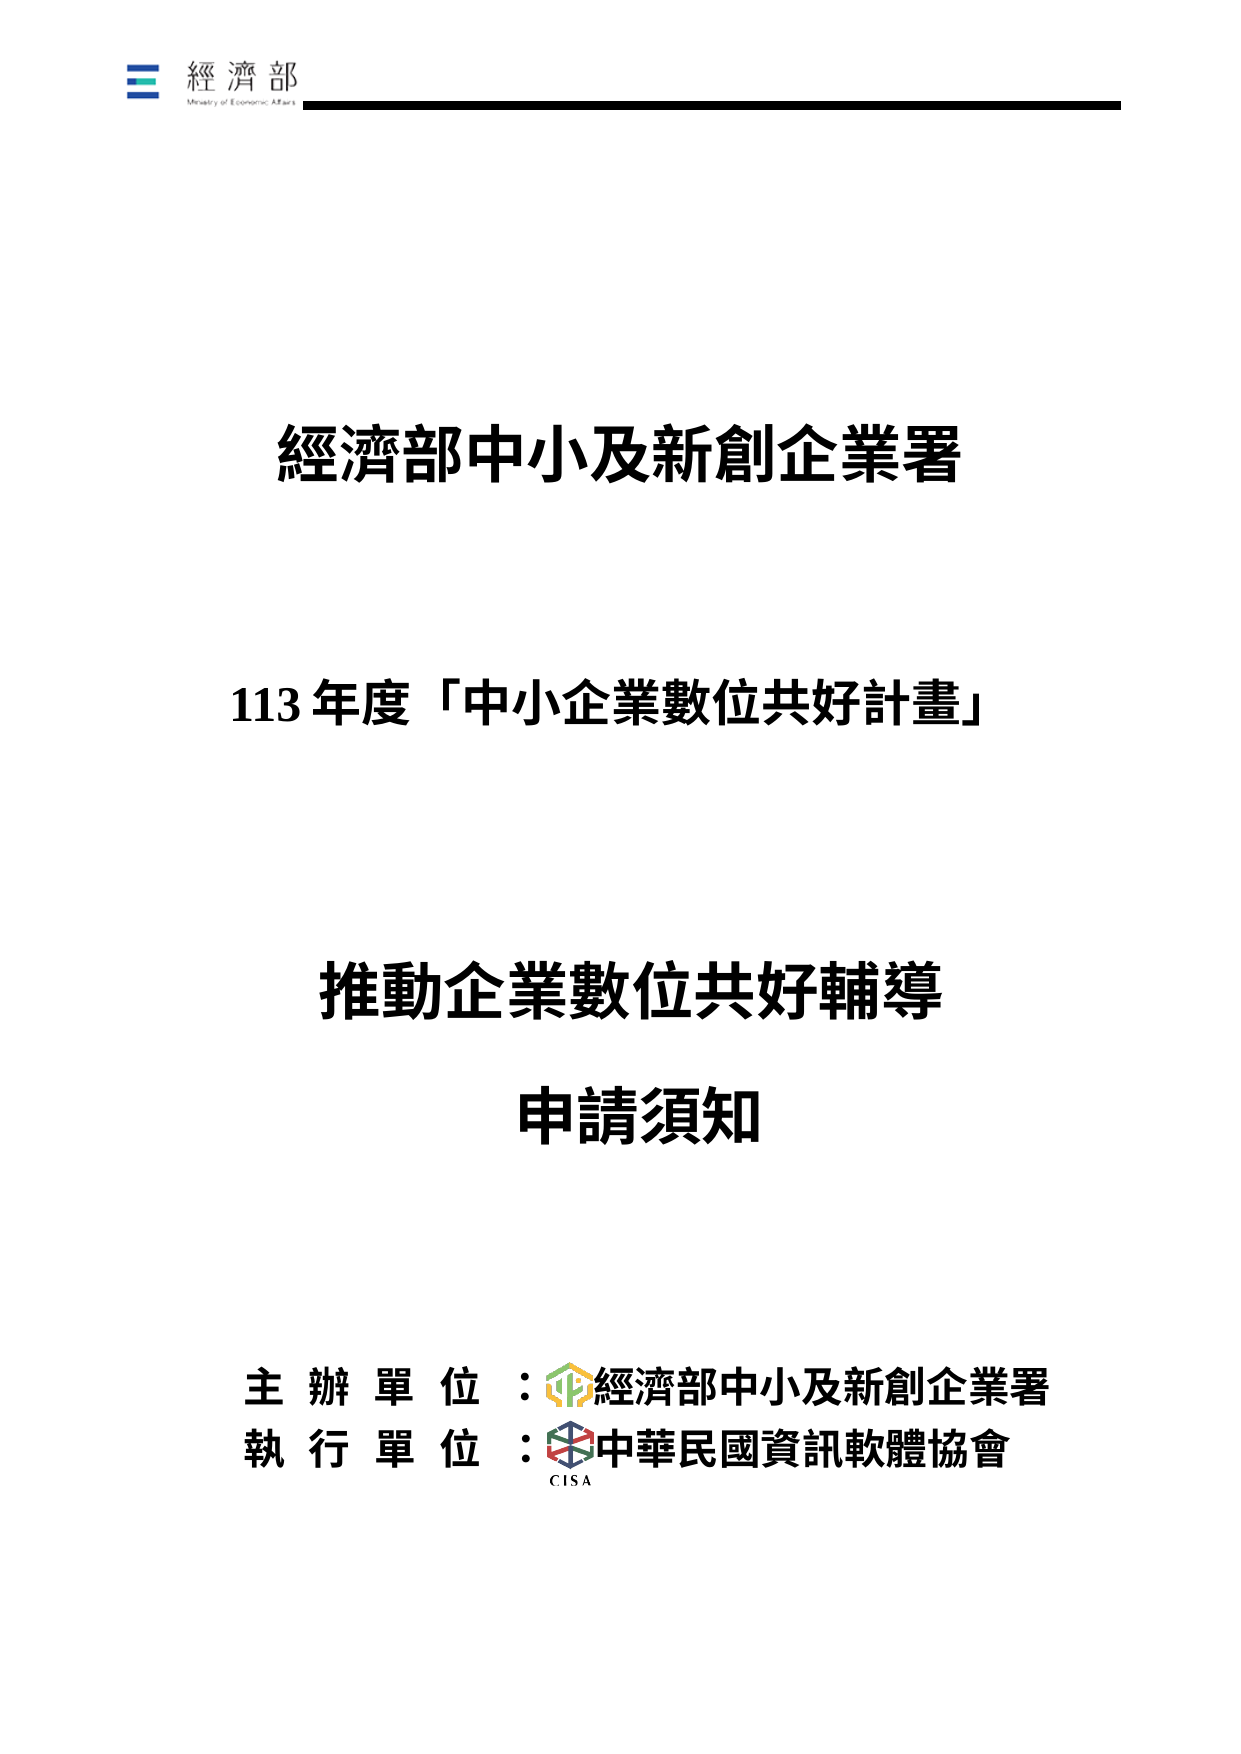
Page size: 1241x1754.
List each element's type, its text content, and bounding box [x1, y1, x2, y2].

picture [116, 52, 308, 118]
text 推動企業數位共好輔導 [110, 914, 1152, 1039]
text 經濟部中小及新創企業署 [118, 377, 1122, 502]
text 主辦單位： 經濟部中小及新創企業署 [118, 1352, 1122, 1414]
text 執行單位： 中華民國資訊軟體協會 [118, 1414, 1122, 1477]
text 申請須知 [156, 1039, 1122, 1164]
text 113年度「中小企業數位共好計畫」 [118, 627, 1122, 752]
picture [546, 1420, 594, 1486]
picture [545, 1362, 593, 1408]
